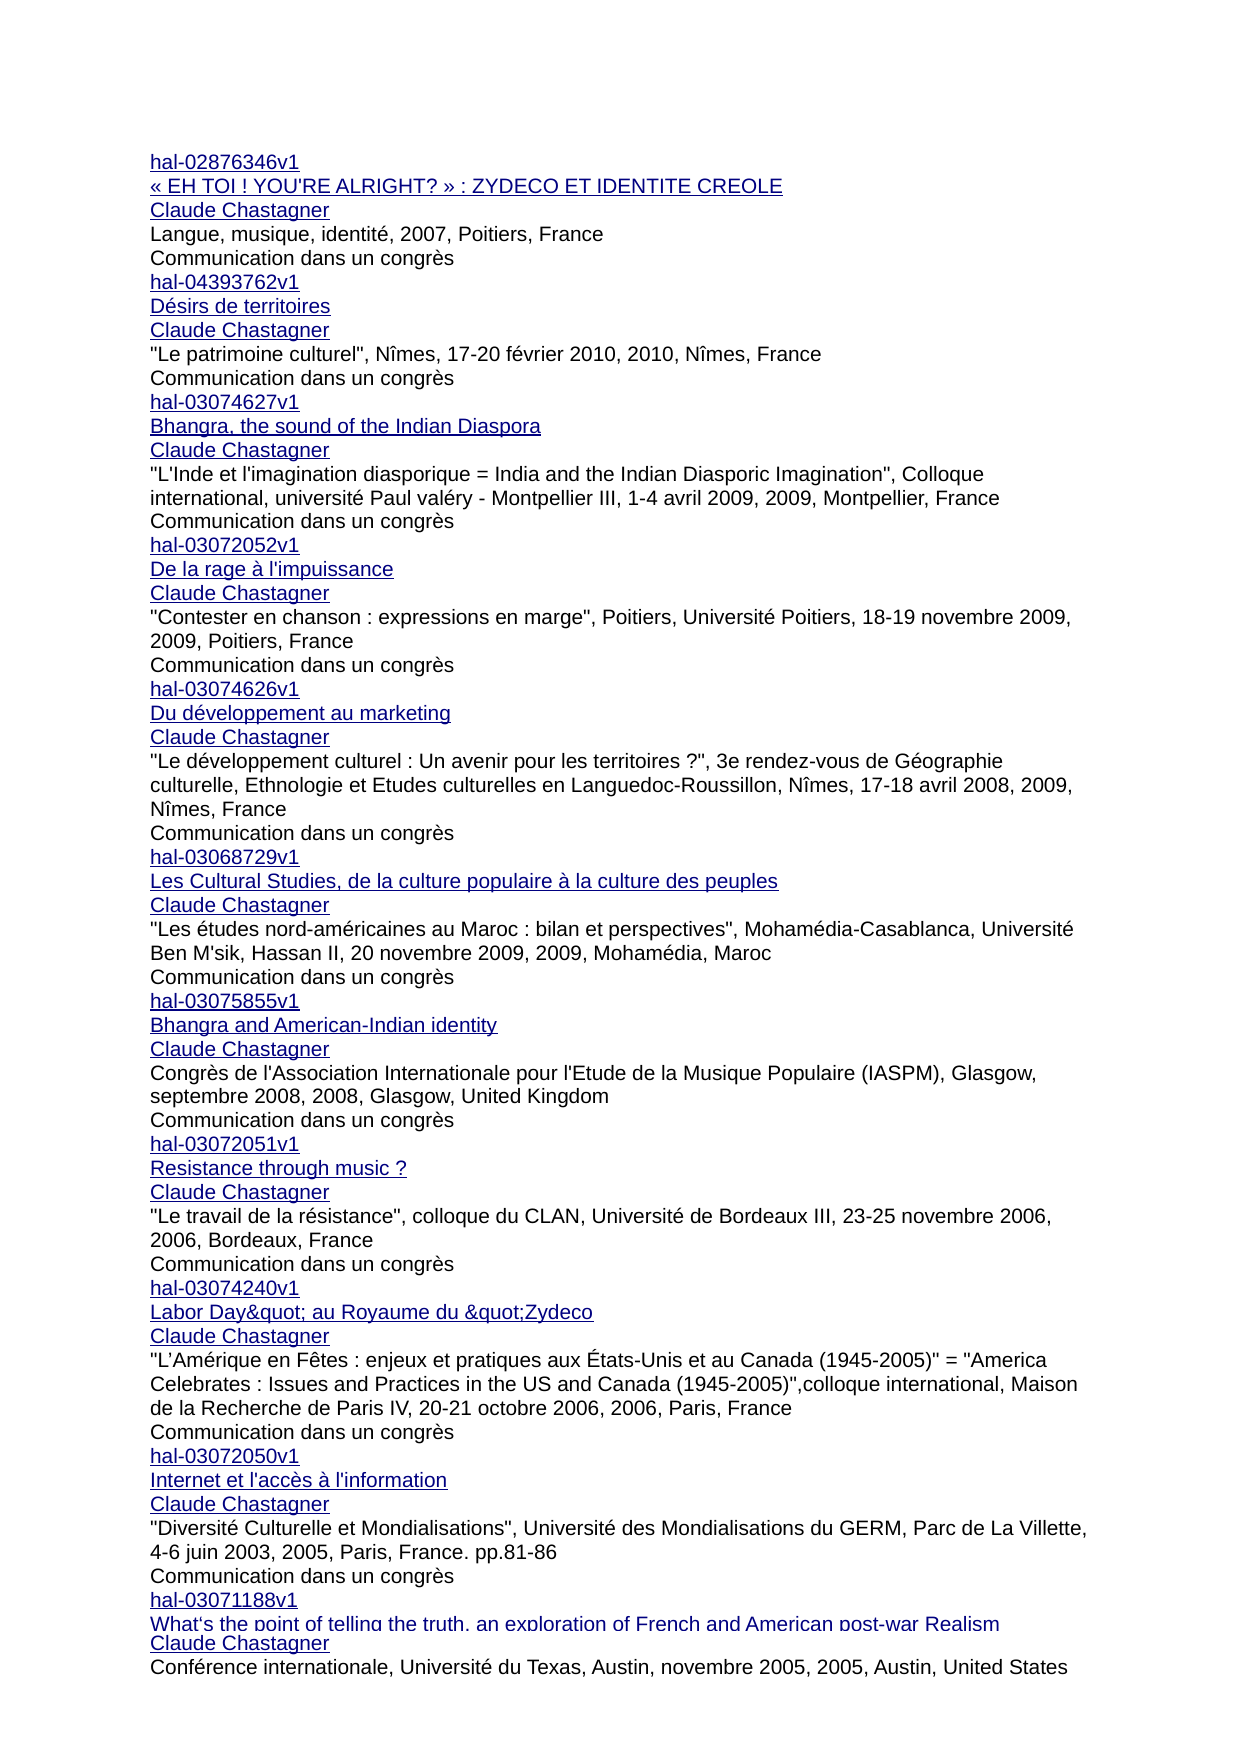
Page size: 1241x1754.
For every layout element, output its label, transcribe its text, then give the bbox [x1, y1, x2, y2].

table_cell hal-02876346v1 [150, 150, 1090, 174]
table_cell Labor Day&quot; au Royaume du &quot;Zydeco Claude Chastagner "L’Amérique en Fêtes : enjeux et pratiques aux États-Unis et au Canada (1945-2005)" = "America Celebrates : Issues and Practices in the US and Canada (1945-2005)",colloque international, Maison de la Recherche de Paris IV, 20-21 octobre 2006, 2006, Paris, France Communication dans un congrès hal-03072050v1 [150, 1300, 1090, 1468]
table_cell Désirs de territoires Claude Chastagner "Le patrimoine culturel", Nîmes, 17-20 février 2010, 2010, Nîmes, France Communication dans un congrès hal-03074627v1 [150, 294, 1090, 413]
table_cell Resistance through music ? Claude Chastagner "Le travail de la résistance", colloque du CLAN, Université de Bordeaux III, 23-25 novembre 2006, 2006, Bordeaux, France Communication dans un congrès hal-03074240v1 [150, 1156, 1090, 1300]
table_cell « EH TOI ! YOU'RE ALRIGHT? » : ZYDECO ET IDENTITE CREOLE Claude Chastagner Langue, musique, identité, 2007, Poitiers, France Communication dans un congrès hal-04393762v1 [150, 174, 1090, 294]
table_cell Du développement au marketing Claude Chastagner "Le développement culturel : Un avenir pour les territoires ?", 3e rendez-vous de Géographie culturelle, Ethnologie et Etudes culturelles en Languedoc-Roussillon, Nîmes, 17-18 avril 2008, 2009, Nîmes, France Communication dans un congrès hal-03068729v1 [150, 701, 1090, 869]
table_cell De la rage à l'impuissance Claude Chastagner "Contester en chanson : expressions en marge", Poitiers, Université Poitiers, 18-19 novembre 2009, 2009, Poitiers, France Communication dans un congrès hal-03074626v1 [150, 557, 1090, 701]
table_cell Les Cultural Studies, de la culture populaire à la culture des peuples Claude Chastagner "Les études nord-américaines au Maroc : bilan et perspectives", Mohamédia-Casablanca, Université Ben M'sik, Hassan II, 20 novembre 2009, 2009, Mohamédia, Maroc Communication dans un congrès hal-03075855v1 [150, 869, 1090, 1012]
table_cell Bhangra, the sound of the Indian Diaspora Claude Chastagner "L'Inde et l'imagination diasporique = India and the Indian Diasporic Imagination", Colloque international, université Paul valéry - Montpellier III, 1-4 avril 2009, 2009, Montpellier, France Communication dans un congrès hal-03072052v1 [150, 414, 1090, 557]
table_cell What‘s the point of telling the truth, an exploration of French and American post-war Realism Claude Chastagner Conférence internationale, Université du Texas, Austin, novembre 2005, 2005, Austin, United States [150, 1611, 1090, 1679]
table_cell Bhangra and American-Indian identity Claude Chastagner Congrès de l'Association Internationale pour l'Etude de la Musique Populaire (IASPM), Glasgow, septembre 2008, 2008, Glasgow, United Kingdom Communication dans un congrès hal-03072051v1 [150, 1013, 1090, 1156]
table_cell Internet et l'accès à l'information Claude Chastagner "Diversité Culturelle et Mondialisations", Université des Mondialisations du GERM, Parc de La Villette, 4-6 juin 2003, 2005, Paris, France. pp.81-86 Communication dans un congrès hal-03071188v1 [150, 1468, 1090, 1611]
